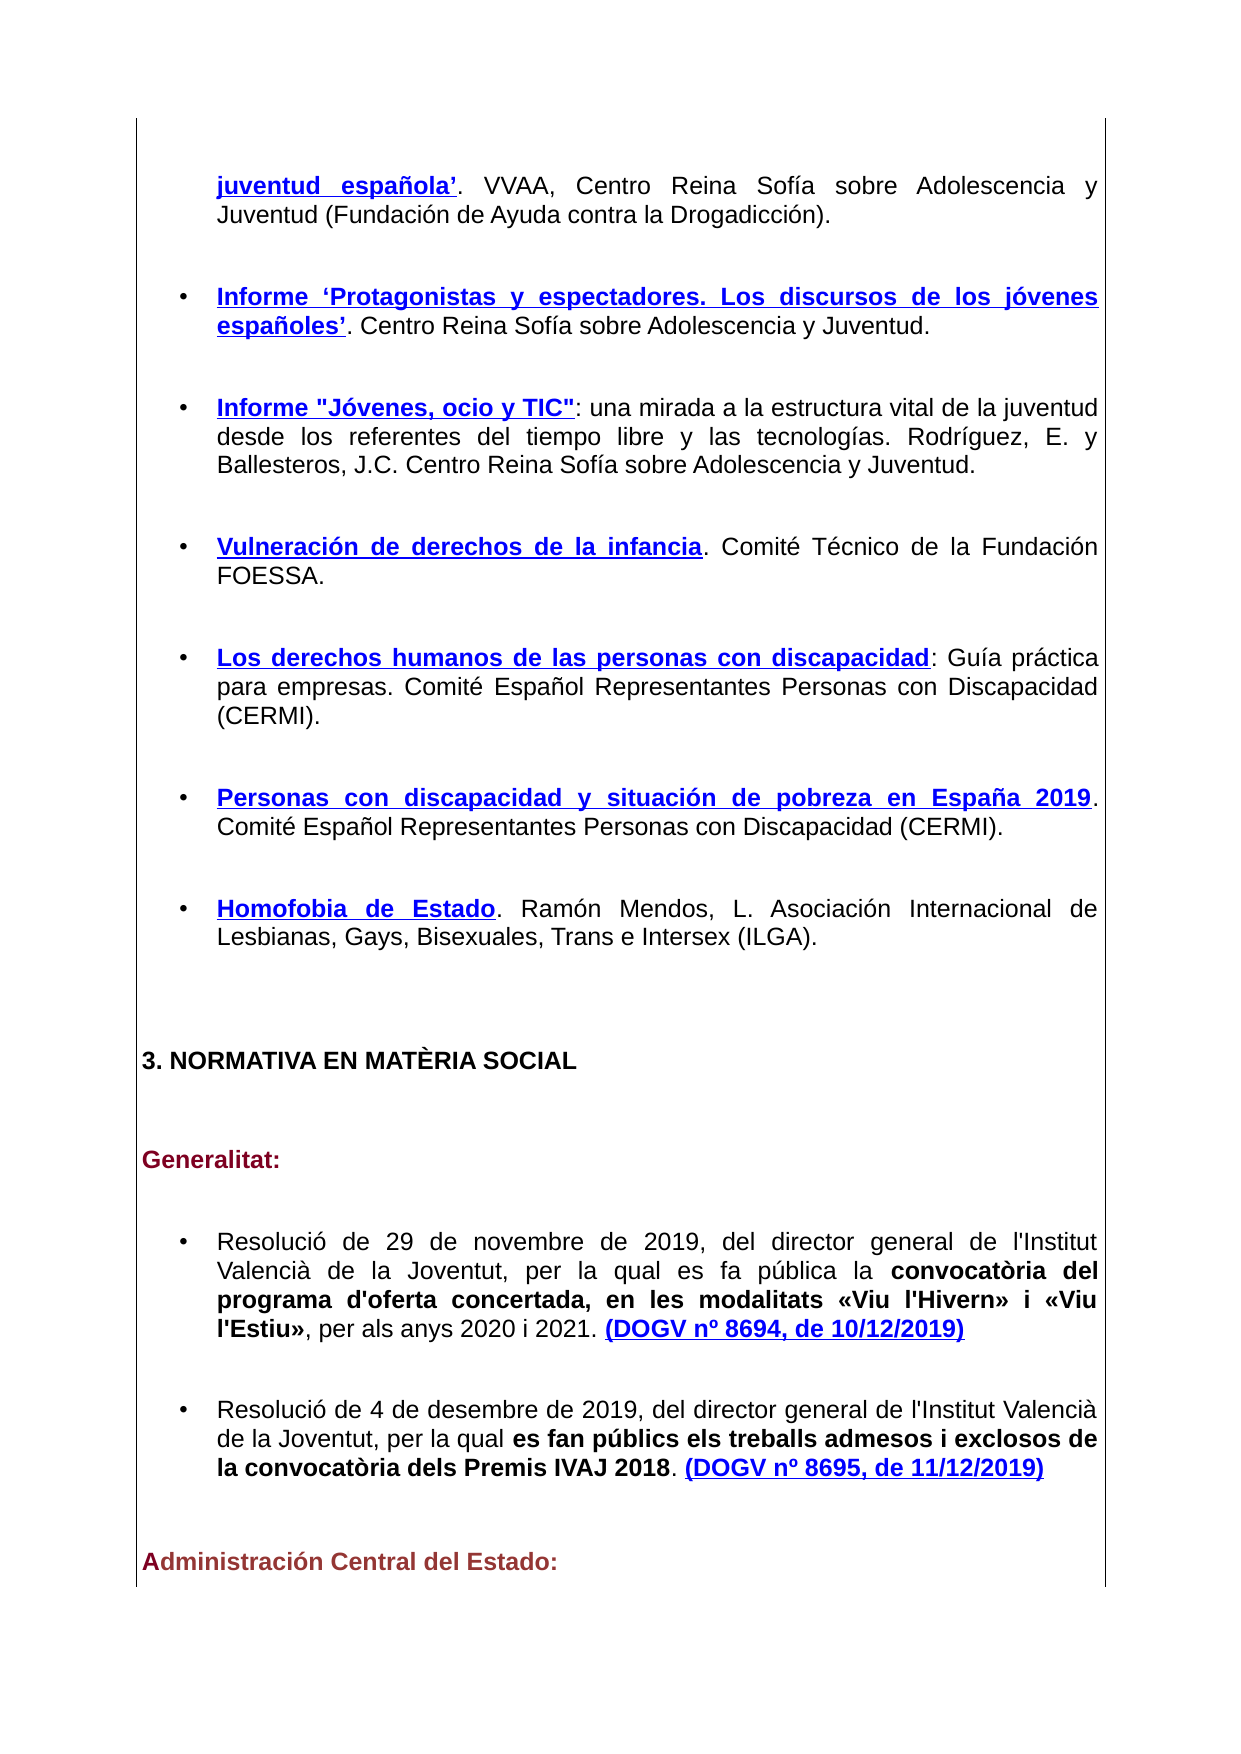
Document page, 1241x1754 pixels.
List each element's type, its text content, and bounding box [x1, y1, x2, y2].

table_cell Bones festes i bon any 2020! El Butlletí tornarà a les vostres bústies el 7 de gener 1. INFORMACIÓ D'INTERÉS Presentación del libro "El derecho a la igualdad efectiva de mujeres y hombres". Data: 16 de desembre, 18h. Lloc: Consejo Jurídico Consultivo (Pl. de San Nicolás, 2, València). Presentación del tríptico ¡SI CUIDAS, CUÍDATE! Col·legi Oficial de Psicologia de la Comunitat Valenciana (COPCV): Data: 18 de desembre, 19h. Lloc: Salón de Actos, Sede del COPCV, Castellón. Aplicación 'Me respetas' para la prevención y erradicación del acoso escolar en las niñas y chicas adolescentes con discapacidad en el entorno educativo. Fundación CERMI Mujeres. 2. INFORMES I ESTUDIS Orientacions en situació d'assejament escolar: Especificacions en cas d'assejament per discapacitat o diversitat funcional. Generalitat Valenciana. Informe ‘Protagonistas y espectadores: una mirada longitudinal sobre la juventud española’. VVAA, Centro Reina Sofía sobre Adolescencia y Juventud (Fundación de Ayuda contra la Drogadicción). Informe ‘Protagonistas y espectadores. Los discursos de los jóvenes españoles’. Centro Reina Sofía sobre Adolescencia y Juventud. Informe "Jóvenes, ocio y TIC": una mirada a la estructura vital de la juventud desde los referentes del tiempo libre y las tecnologías. Rodríguez, E. y Ballesteros, J.C. Centro Reina Sofía sobre Adolescencia y Juventud. Vulneración de derechos de la infancia. Comité Técnico de la Fundación FOESSA. Los derechos humanos de las personas con discapacidad: Guía práctica para empresas. Comité Español Representantes Personas con Discapacidad (CERMI). Personas con discapacidad y situación de pobreza en España 2019. Comité Español Representantes Personas con Discapacidad (CERMI). Homofobia de Estado. Ramón Mendos, L. Asociación Internacional de Lesbianas, Gays, Bisexuales, Trans e Intersex (ILGA). 3. NORMATIVA EN MATÈRIA SOCIAL Generalitat: Resolució de 29 de novembre de 2019, del director general de l'Institut Valencià de la Joventut, per la qual es fa pública la convocatòria del programa d'oferta concertada, en les modalitats «Viu l'Hivern» i «Viu l'Estiu», per als anys 2020 i 2021. (DOGV nº 8694, de 10/12/2019) Resolució de 4 de desembre de 2019, del director general de l'Institut Valencià de la Joventut, per la qual es fan públics els treballs admesos i exclosos de la convocatòria dels Premis IVAJ 2018. (DOGV nº 8695, de 11/12/2019) Administración Central del Estado: Extracto de la Resolución de 3 de diciembre de 2019 de la Dirección General de Migraciones, por la que se convocan ayudas para 2020, del Programa de Proyectos e investigación de la Orden ESS/1613/2012, de 19 de julio. (BOE nº 298, de 12/12/2019) Extracto de la Resolución de 3 de diciembre de 2019 de la Dirección General de Migraciones, por la que se convocan ayudas para 2020, del Programa de Asociaciones de la Orden ESS/1613/2012, de 19 de julio. (BOE nº 298, de 12/12/2019) Resolución de 28 de octubre de 2019, de la Dirección General de Ordenación de la Seguridad Social, por la que se establece el régimen de aplicación de las prestaciones complementarias del artículo 96.1 b), del Texto Refundido de la Ley General de la Seguridad Social, aprobado por Real Decreto Legislativo 8/2015, de 30 de octubre. (BOE nº 299, de 13/12/2019) 4. ESTADÍSTIQUES D'INTERÉS SOCIAL Indicadores demográficos básicos de 2018. INE: La taxa bruta de natalitat (relació entre el nombre de naixements i la població total) en 2018 a Espanya va ser del 7,94%, quasi 3 punts inferior a la de 2009 (10,65%). A la Comunitat Valenciana va ser del 7,68%. La taxa de fecunditat va ser en aqueix any de 1,26 fills per dona, tant en la Comunitat com en el conjunt d'Espanya, inferior als 1,38 de 2009. L'edat mitjana a la maternitat va ser de 32,2 anys, enfront dels 31,04 de 2009. L'esperança de vida al naixement va ser de 83,2 anys, enfront dels 81,7 de 2009. En el cas de la Comunitat va ser de 82,6 anys. Estadísticas del movimiento natural de la población (nacimientos, defunciones y matrimonios, primer semestre de 2019). INE: El nombre de naixements a Espanya durant aquest període es va reduir un 6,2% respecte al primer semestre del any anterior i el de defuncions va disminuir un 5,4%. Els naixements s'han reduït un 26,2% en 8 anys (60.494). El creixement vegetatiu de la població (naixements menys defuncions) va presentar un saldo negatiu de 45.404 persones durant la primera meitat de l'any. A la Comunitat Valenciana, els naixements es van reduir un 3,5%, menys que en la resta d'Espanya, i les defuncions al mateix ritme (-5,4%). El saldo vegetatiu en la Comunitat va ser negatiu en 5.287 persones en aquest període, el tercer major descens d'Espanya. Informe sobre exclusión y desarrollo social en la Comunitat Valenciana: resultados de la Encuesta sobre Integración y Necesidades Sociales 2018. Fundación Foessa, Cáritas Española: La despesa mitjana anual realitzada en 2018 en la Comunitat Valenciana per les administracions públiques en protecció social ascendia a 2.834 euros per habitant, un 11,8% inferior al del conjunt d'Espanya (3.214 euros). Per tipus d'Administració, la despesa autonòmica i local són més reduïts que a Espanya, mentre que la despesa de la Seguretat Social i el de l'Administració central està més igualat: 277 euros en la Comunitat enfront de 288 en tota Espanya. Les persones en situació d'exclusió social moderada o severa representen el 20,3% de la població de la Comunitat, quasi 14 punts menys que en 2013 (34,1%). Les taxes tant d'exclusió social (20,3% enfront de 18,4%), com d'integració plena (51% enfront de 48,4%) són lleugerament superiors a les del conjunt d'Espanya. Barómetro Juventud y Género 2019, violencia y acoso. Centro Reina Sofía sobre Adolescencia y Juventud: El 49,7% dels joves declara que la violència de gènere a Espanya ha augmentat (60,5% de dones enfront del 39% dels homes), mentre que el 24% de joves considera que la violència de gènere es manté igual i el 19,7% que ha descendit (28,5% dels xics enfront del 10,6% de xiques). Un 57,1% de joves reconeix haver viscut situacions de violència en la parella i un 35% reconeix haver exercit algun tipus de violència en el si d'aquesta. Accions de control com “revisar el mòbil” són, amb diferència, de les més assenyalades tant per xics com per xiques. Quant a l'assetjament, elles reporten més casos d'assetjament que ells, tant en l'àmbit escolar (43,9% xiques vs. 35% xics) com quan es tracta de ciberassetjament (22,8% xiques vs. 15,1% xics). Barómetro Juvenil 2019, participación política y activismo. Centro Reina Sofía sobre Adolescencia y Juventud: La pertinença a grups esportius, culturals i d'oci és la forma més habitual de participació social entre els joves (24,5%), quasi 5 punts percentuals més que en 2017 (19,8%). En organitzacions socials o de voluntariat participen el 14,7% dels joves. La participació en associacions i col·lectius és –amb excepció del voluntariat en organitzacions socials- major en el cas dels xics (31,5% de xics vs. 18% de xiques en grups esportius, culturals o d'oci i 9,5% de xics enfront d'un 5,5% de xiques en sindicats o organitzacions professionals o estudiantils). Quant a confiança en les institucions, la policia és la que genera una major confiança als joves (el 50,4%), mentre que els partits polítics són la que menor (un 66,1% té una baixa confiança i només un 5,8% declara tindre-la alta). Només el 25,7% de les persones joves declara una alta satisfacció amb el sistema democràtic actual. Per sexe, el 29,2% dels xics front el 22,3% de les xiques. [137, 118, 1105, 1587]
